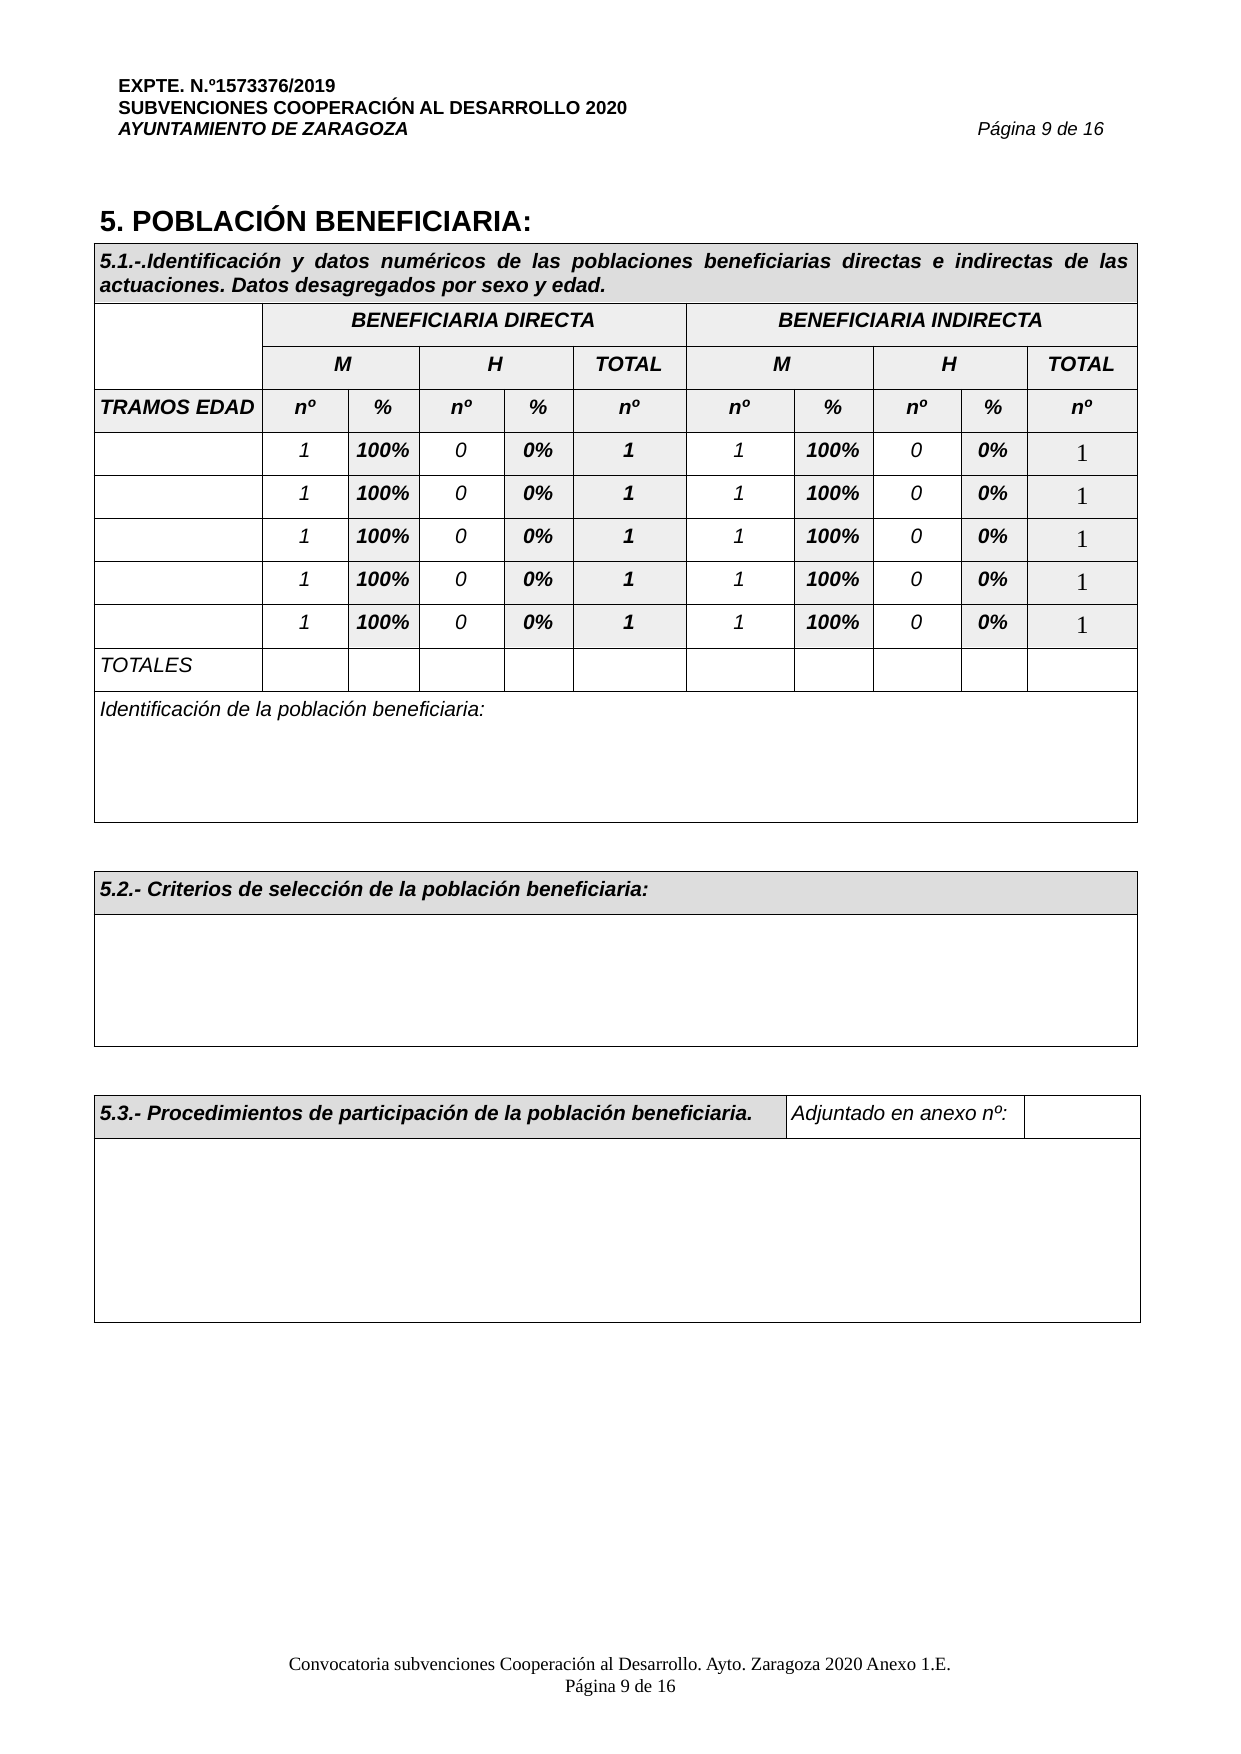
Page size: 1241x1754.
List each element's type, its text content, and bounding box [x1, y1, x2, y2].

table_header 5.3.- Procedimientos de participación de la población beneficiaria. [95, 1096, 786, 1138]
table_cell 100% [795, 562, 873, 604]
table_cell nº [263, 390, 348, 432]
table_header Adjuntado en anexo nº: [787, 1096, 1024, 1138]
table_cell H [420, 347, 573, 389]
table_cell 100% [795, 605, 873, 647]
table_cell H [874, 347, 1027, 389]
table_cell 100% [349, 433, 419, 475]
table_cell 1 [574, 433, 686, 475]
table_cell 1 [263, 605, 348, 647]
table_cell 0% [505, 605, 573, 647]
table_cell 100% [349, 562, 419, 604]
table_cell 100% [349, 519, 419, 561]
table_cell [95, 519, 262, 561]
table_cell 0 [420, 519, 504, 561]
table_cell 1 [687, 433, 794, 475]
table_cell 100% [795, 433, 873, 475]
table_cell Identificación de la población beneficiaria: [95, 692, 1137, 822]
table_cell 1 [687, 562, 794, 604]
table_cell nº [574, 390, 686, 432]
table_cell 1 [263, 519, 348, 561]
table_cell [505, 649, 573, 691]
table_cell 1 [687, 519, 794, 561]
table_cell TOTAL [1028, 347, 1137, 389]
table_header [1025, 1096, 1140, 1138]
table_cell nº [1028, 390, 1137, 432]
table_cell [574, 649, 686, 691]
table_cell [95, 915, 1137, 1046]
table_cell [95, 304, 262, 346]
table_cell M [687, 347, 873, 389]
table_cell 1 [1028, 433, 1137, 475]
table_cell 100% [795, 476, 873, 518]
table_cell 1 [687, 605, 794, 647]
table_cell 1 [1028, 562, 1137, 604]
table_cell [420, 649, 504, 691]
table_cell % [962, 390, 1027, 432]
table_cell [874, 649, 961, 691]
table_cell M [263, 347, 419, 389]
table_cell TOTAL [574, 347, 686, 389]
table_cell [95, 562, 262, 604]
table_cell 0% [962, 519, 1027, 561]
table_cell [687, 649, 794, 691]
table_cell 0 [420, 562, 504, 604]
table_cell 0% [505, 562, 573, 604]
table_cell 100% [795, 519, 873, 561]
table_cell 0 [874, 605, 961, 647]
table_cell 0% [962, 433, 1027, 475]
table_cell 0 [874, 519, 961, 561]
table_cell 1 [263, 562, 348, 604]
table_cell 0% [505, 519, 573, 561]
table_cell 1 [263, 476, 348, 518]
table_cell nº [420, 390, 504, 432]
table_cell 1 [1028, 476, 1137, 518]
table_cell 5.1.-.Identificación y datos numéricos de las poblaciones beneficiarias directas e indirectas de las actuaciones. Datos desagregados por sexo y edad. [95, 244, 1137, 302]
table_header 5. POBLACIÓN BENEFICIARIA: [94, 198, 1137, 243]
table_cell 0% [962, 476, 1027, 518]
table_cell [95, 1139, 1140, 1322]
table_cell 1 [574, 605, 686, 647]
table_cell % [349, 390, 419, 432]
table_cell 1 [687, 476, 794, 518]
table_cell [962, 649, 1027, 691]
table_cell 1 [263, 433, 348, 475]
table_cell 0% [505, 433, 573, 475]
table_cell 0% [505, 476, 573, 518]
table_cell 100% [349, 476, 419, 518]
table_cell 0 [420, 476, 504, 518]
table_cell [795, 649, 873, 691]
table_cell [1028, 649, 1137, 691]
table_cell BENEFICIARIA INDIRECTA [687, 304, 1137, 346]
table_cell 0 [874, 562, 961, 604]
table_cell % [505, 390, 573, 432]
table_cell 0 [874, 476, 961, 518]
table_cell 0% [962, 562, 1027, 604]
table_cell % [795, 390, 873, 432]
table_cell [95, 433, 262, 475]
table_cell 1 [574, 562, 686, 604]
table_cell 0 [420, 605, 504, 647]
table_cell TRAMOS EDAD [95, 390, 262, 432]
table_cell [95, 605, 262, 647]
table_cell 100% [349, 605, 419, 647]
table_cell 0% [962, 605, 1027, 647]
table_cell BENEFICIARIA DIRECTA [263, 304, 686, 346]
table_cell 1 [1028, 519, 1137, 561]
table_cell 0 [420, 433, 504, 475]
table_cell 1 [574, 476, 686, 518]
table_cell [95, 346, 262, 389]
table_cell nº [874, 390, 961, 432]
table_header 5.2.- Criterios de selección de la población beneficiaria: [95, 872, 1137, 914]
table_cell 0 [874, 433, 961, 475]
table_cell [95, 476, 262, 518]
table_cell [263, 649, 348, 691]
table_cell [349, 649, 419, 691]
table_cell 1 [574, 519, 686, 561]
table_cell TOTALES [95, 649, 262, 691]
table_cell nº [687, 390, 794, 432]
table_cell 1 [1028, 605, 1137, 647]
